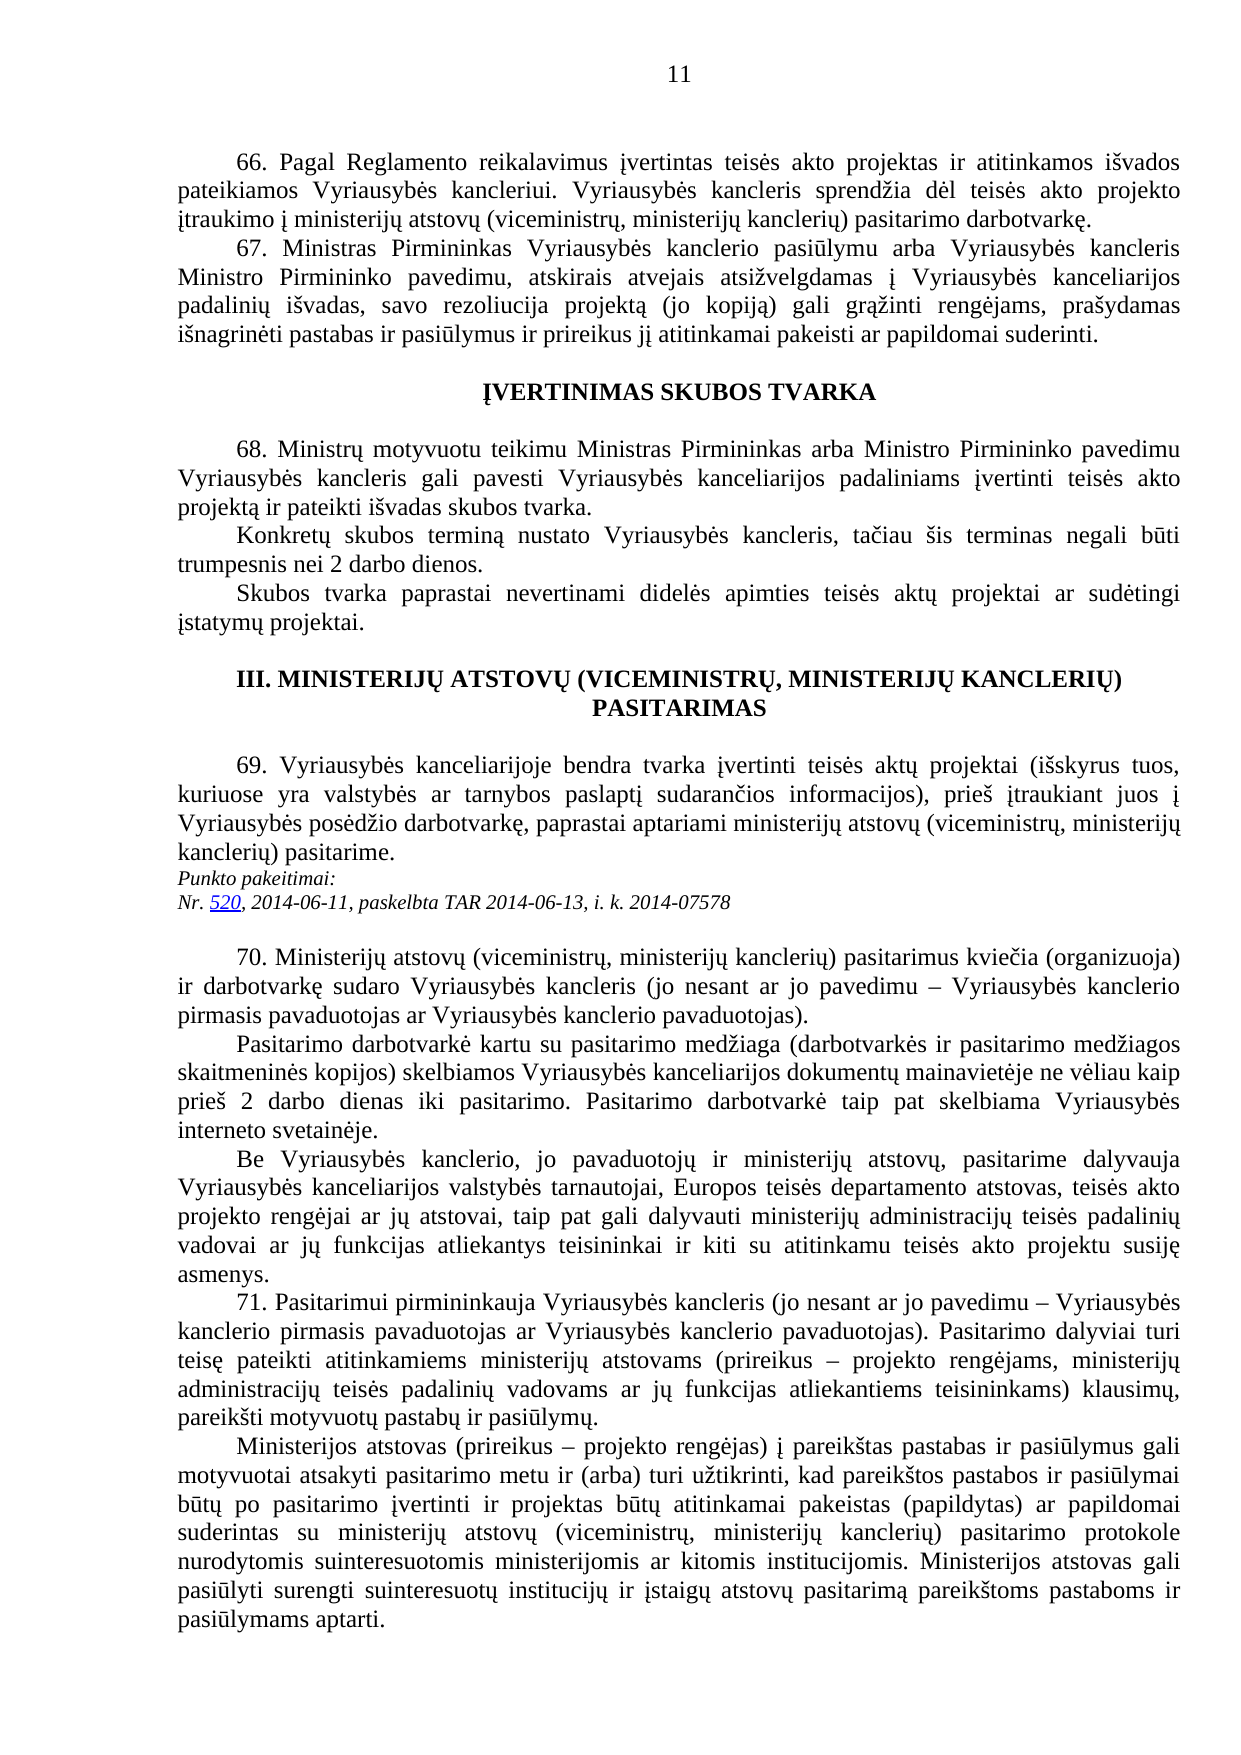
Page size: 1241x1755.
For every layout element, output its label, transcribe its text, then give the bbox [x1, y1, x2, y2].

text ĮVERTINIMAS SKUBOS TVARKA [177, 377, 1181, 406]
text Ministerijos atstovas (prireikus – projekto rengėjas) į pareikštas pastabas ir pasiūlymus gali motyvuotai atsakyti pasitarimo metu ir (arba) turi užtikrinti, kad pareikštos pastabos ir pasiūlymai būtų po pasitarimo įvertinti ir projektas būtų atitinkamai pakeistas (papildytas) ar papildomai suderintas su ministerijų atstovų (viceministrų, ministerijų kanclerių) pasitarimo protokole nurodytomis suinteresuotomis ministerijomis ar kitomis institucijomis. Ministerijos atstovas gali pasiūlyti surengti suinteresuotų institucijų ir įstaigų atstovų pasitarimą pareikštoms pastaboms ir pasiūlymams aptarti. [177, 1431, 1181, 1632]
text 66. Pagal Reglamento reikalavimus įvertintas teisės akto projektas ir atitinkamos išvados pateikiamos Vyriausybės kancleriui. Vyriausybės kancleris sprendžia dėl teisės akto projekto įtraukimo į ministerijų atstovų (viceministrų, ministerijų kanclerių) pasitarimo darbotvarkę. [177, 147, 1181, 233]
text 70. Ministerijų atstovų (viceministrų, ministerijų kanclerių) pasitarimus kviečia (organizuoja) ir darbotvarkę sudaro Vyriausybės kancleris (jo nesant ar jo pavedimu – Vyriausybės kanclerio pirmasis pavaduotojas ar Vyriausybės kanclerio pavaduotojas). [177, 942, 1181, 1029]
text Pasitarimo darbotvarkė kartu su pasitarimo medžiaga (darbotvarkės ir pasitarimo medžiagos skaitmeninės kopijos) skelbiamos Vyriausybės kanceliarijos dokumentų mainavietėje ne vėliau kaip prieš 2 darbo dienas iki pasitarimo. Pasitarimo darbotvarkė taip pat skelbiama Vyriausybės interneto svetainėje. [177, 1029, 1181, 1144]
text 71. Pasitarimui pirmininkauja Vyriausybės kancleris (jo nesant ar jo pavedimu – Vyriausybės kanclerio pirmasis pavaduotojas ar Vyriausybės kanclerio pavaduotojas). Pasitarimo dalyviai turi teisę pateikti atitinkamiems ministerijų atstovams (prireikus – projekto rengėjams, ministerijų administracijų teisės padalinių vadovams ar jų funkcijas atliekantiems teisininkams) klausimų, pareikšti motyvuotų pastabų ir pasiūlymų. [177, 1287, 1181, 1431]
text 68. Ministrų motyvuotu teikimu Ministras Pirmininkas arba Ministro Pirmininko pavedimu Vyriausybės kancleris gali pavesti Vyriausybės kanceliarijos padaliniams įvertinti teisės akto projektą ir pateikti išvadas skubos tvarka. [177, 434, 1181, 521]
text 67. Ministras Pirmininkas Vyriausybės kanclerio pasiūlymu arba Vyriausybės kancleris Ministro Pirmininko pavedimu, atskirais atvejais atsižvelgdamas į Vyriausybės kanceliarijos padalinių išvadas, savo rezoliucija projektą (jo kopiją) gali grąžinti rengėjams, prašydamas išnagrinėti pastabas ir pasiūlymus ir prireikus jį atitinkamai pakeisti ar papildomai suderinti. [177, 233, 1181, 348]
text Be Vyriausybės kanclerio, jo pavaduotojų ir ministerijų atstovų, pasitarime dalyvauja Vyriausybės kanceliarijos valstybės tarnautojai, Europos teisės departamento atstovas, teisės akto projekto rengėjai ar jų atstovai, taip pat gali dalyvauti ministerijų administracijų teisės padalinių vadovai ar jų funkcijas atliekantys teisininkai ir kiti su atitinkamu teisės akto projektu susiję asmenys. [177, 1144, 1181, 1287]
text III. MINISTERIJŲ ATSTOVŲ (VICEMINISTRŲ, MINISTERIJŲ KANCLERIŲ) PASITARIMAS [177, 664, 1181, 722]
text Nr. 520, 2014-06-11, paskelbta TAR 2014-06-13, i. k. 2014-07578 [177, 890, 1181, 914]
text 69. Vyriausybės kanceliarijoje bendra tvarka įvertinti teisės aktų projektai (išskyrus tuos, kuriuose yra valstybės ar tarnybos paslaptį sudarančios informacijos), prieš įtraukiant juos į Vyriausybės posėdžio darbotvarkę, paprastai aptariami ministerijų atstovų (viceministrų, ministerijų kanclerių) pasitarime. [177, 751, 1181, 866]
text Punkto pakeitimai: [177, 866, 1181, 890]
text Skubos tvarka paprastai nevertinami didelės apimties teisės aktų projektai ar sudėtingi įstatymų projektai. [177, 578, 1181, 636]
text Konkretų skubos terminą nustato Vyriausybės kancleris, tačiau šis terminas negali būti trumpesnis nei 2 darbo dienos. [177, 521, 1181, 578]
